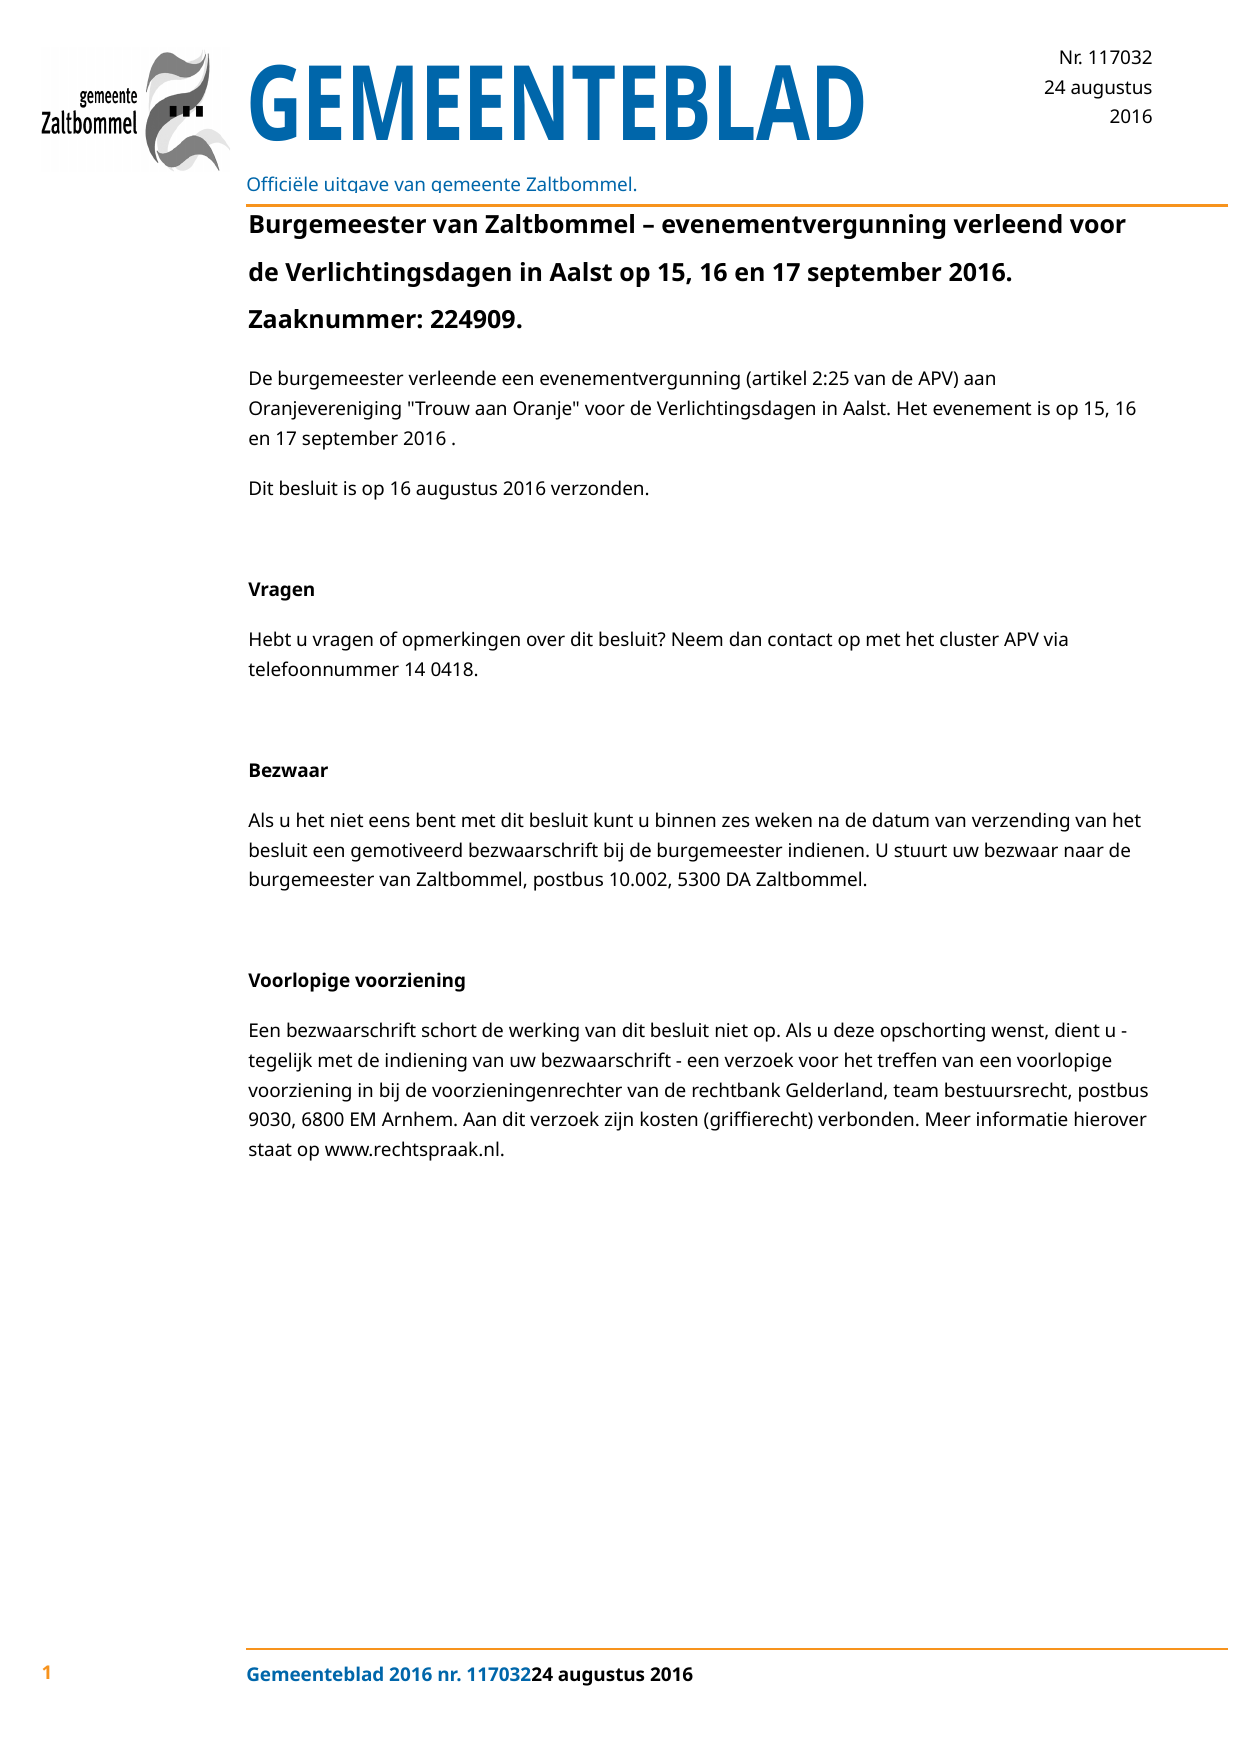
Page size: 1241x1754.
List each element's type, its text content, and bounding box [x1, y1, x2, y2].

text Als u het niet eens bent met dit besluit kunt u binnen zes weken na de datum van verzending van het besluit een gemotiveerd bezwaarschrift bij de burgemeester indienen. U stuurt uw bezwaar naar de burgemeester van Zaltbommel, postbus 10.002, 5300 DA Zaltbommel. [248, 807, 1152, 892]
text Vragen [248, 576, 1152, 602]
text Een bezwaarschrift schort de werking van dit besluit niet op. Als u deze opschorting wenst, dient u - tegelijk met de indiening van uw bezwaarschrift - een verzoek voor het treffen van een voorlopige voorziening in bij de voorzieningenrechter van de rechtbank Gelderland, team bestuursrecht, postbus 9030, 6800 EM Arnhem. Aan dit verzoek zijn kosten (griffierecht) verbonden. Meer informatie hierover staat op www.rechtspraak.nl. [248, 1018, 1152, 1162]
picture [41, 47, 231, 172]
text Voorlopige voorziening [248, 967, 1152, 993]
text De burgemeester verleende een evenementvergunning (artikel 2:25 van de APV) aan Oranjevereniging "Trouw aan Oranje" voor de Verlichtingsdagen in Aalst. Het evenement is op 15, 16 en 17 september 2016 . [248, 366, 1152, 450]
text Burgemeester van Zaltbommel – evenementvergunning verleend voor de Verlichtingsdagen in Aalst op 15, 16 en 17 september 2016. Zaaknummer: 224909. [248, 207, 1152, 336]
text Hebt u vragen of opmerkingen over dit besluit? Neem dan contact op met het cluster APV via telefoonnummer 14 0418. [248, 626, 1152, 682]
text Dit besluit is op 16 augustus 2016 verzonden. [248, 475, 1152, 501]
text Bezwaar [248, 757, 1152, 782]
